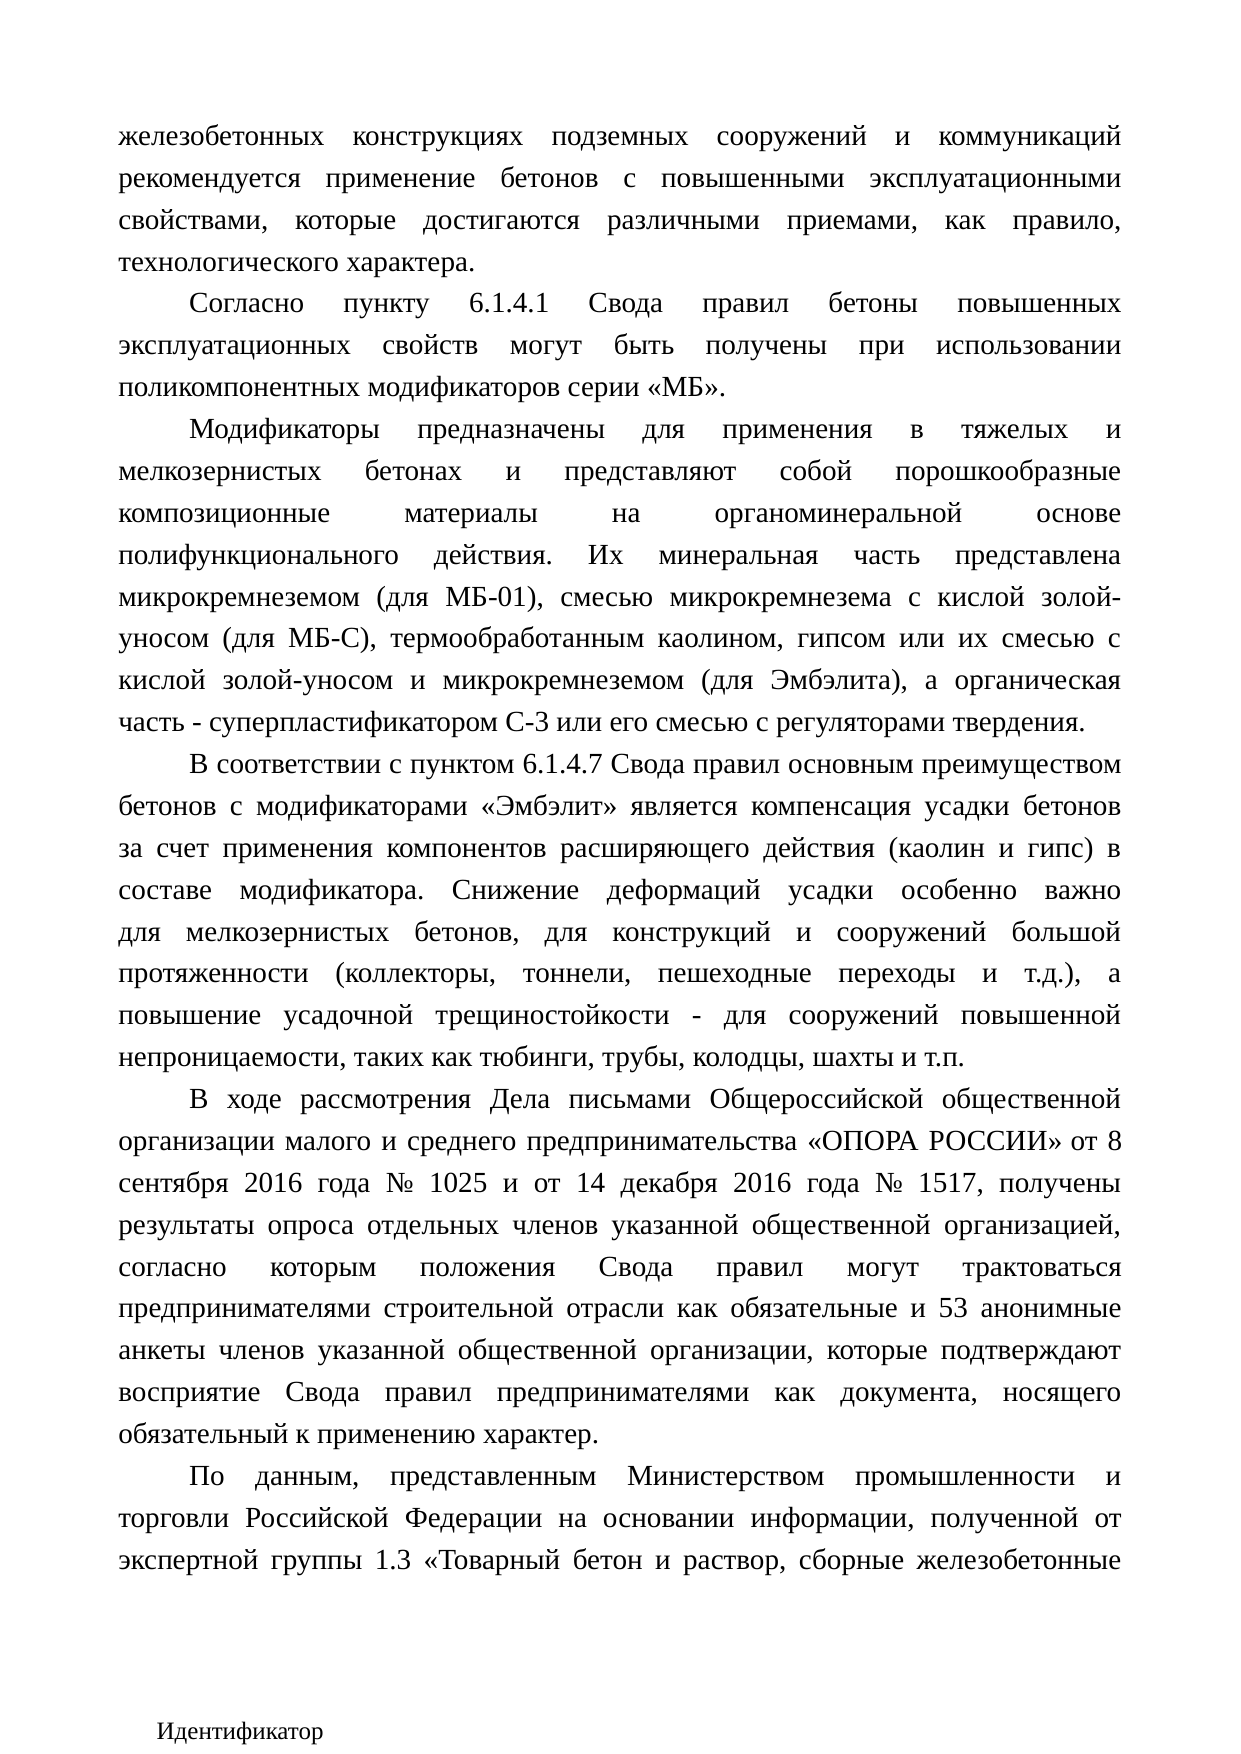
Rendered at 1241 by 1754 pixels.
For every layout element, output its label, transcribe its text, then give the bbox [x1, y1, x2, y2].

text В ходе рассмотрения Дела письмами Общероссийской общественной организации малого и среднего предпринимательства «ОПОРА РОССИИ» от 8 сентября 2016 года № 1025 и от 14 декабря 2016 года № 1517, получены результаты опроса отдельных членов указанной общественной организацией, согласно которым положения Свода правил могут трактоваться предпринимателями строительной отрасли как обязательные и 53 анонимные анкеты членов указанной общественной организации, которые подтверждают восприятие Свода правил предпринимателями как документа, носящего обязательный к применению характер. [118, 1081, 1122, 1450]
text По данным, представленным Министерством промышленности и торговли Российской Федерации на основании информации, полученной от экспертной группы 1.3 «Товарный бетон и раствор, сборные железобетонные [118, 1458, 1122, 1575]
text В соответствии с пунктом 6.1.4.7 Свода правил основным преимуществом бетонов с модификаторами «Эмбэлит» является компенсация усадки бетонов за счет применения компонентов расширяющего действия (каолин и гипс) в составе модификатора. Снижение деформаций усадки особенно важно для мелкозернистых бетонов, для конструкций и сооружений большой протяженности (коллекторы, тоннели, пешеходные переходы и т.д.), а повышение усадочной трещиностойкости - для сооружений повышенной непроницаемости, таких как тюбинги, трубы, колодцы, шахты и т.п. [118, 746, 1122, 1073]
text железобетонных конструкциях подземных сооружений и коммуникаций рекомендуется применение бетонов с повышенными эксплуатационными свойствами, которые достигаются различными приемами, как правило, технологического характера. [118, 118, 1122, 277]
text Согласно пункту 6.1.4.1 Свода правил бетоны повышенных эксплуатационных свойств могут быть получены при использовании поликомпонентных модификаторов серии «МБ». [118, 286, 1122, 403]
text Модификаторы предназначены для применения в тяжелых и мелкозернистых бетонах и представляют собой порошкообразные композиционные материалы на органоминеральной основе полифункционального действия. Их минеральная часть представлена микрокремнеземом (для МБ-01), смесью микрокремнезема с кислой золой-уносом (для МБ-С), термообработанным каолином, гипсом или их смесью с кислой золой-уносом и микрокремнеземом (для Эмбэлита), а органическая часть - суперпластификатором С-3 или его смесью с регуляторами твердения. [118, 411, 1122, 738]
